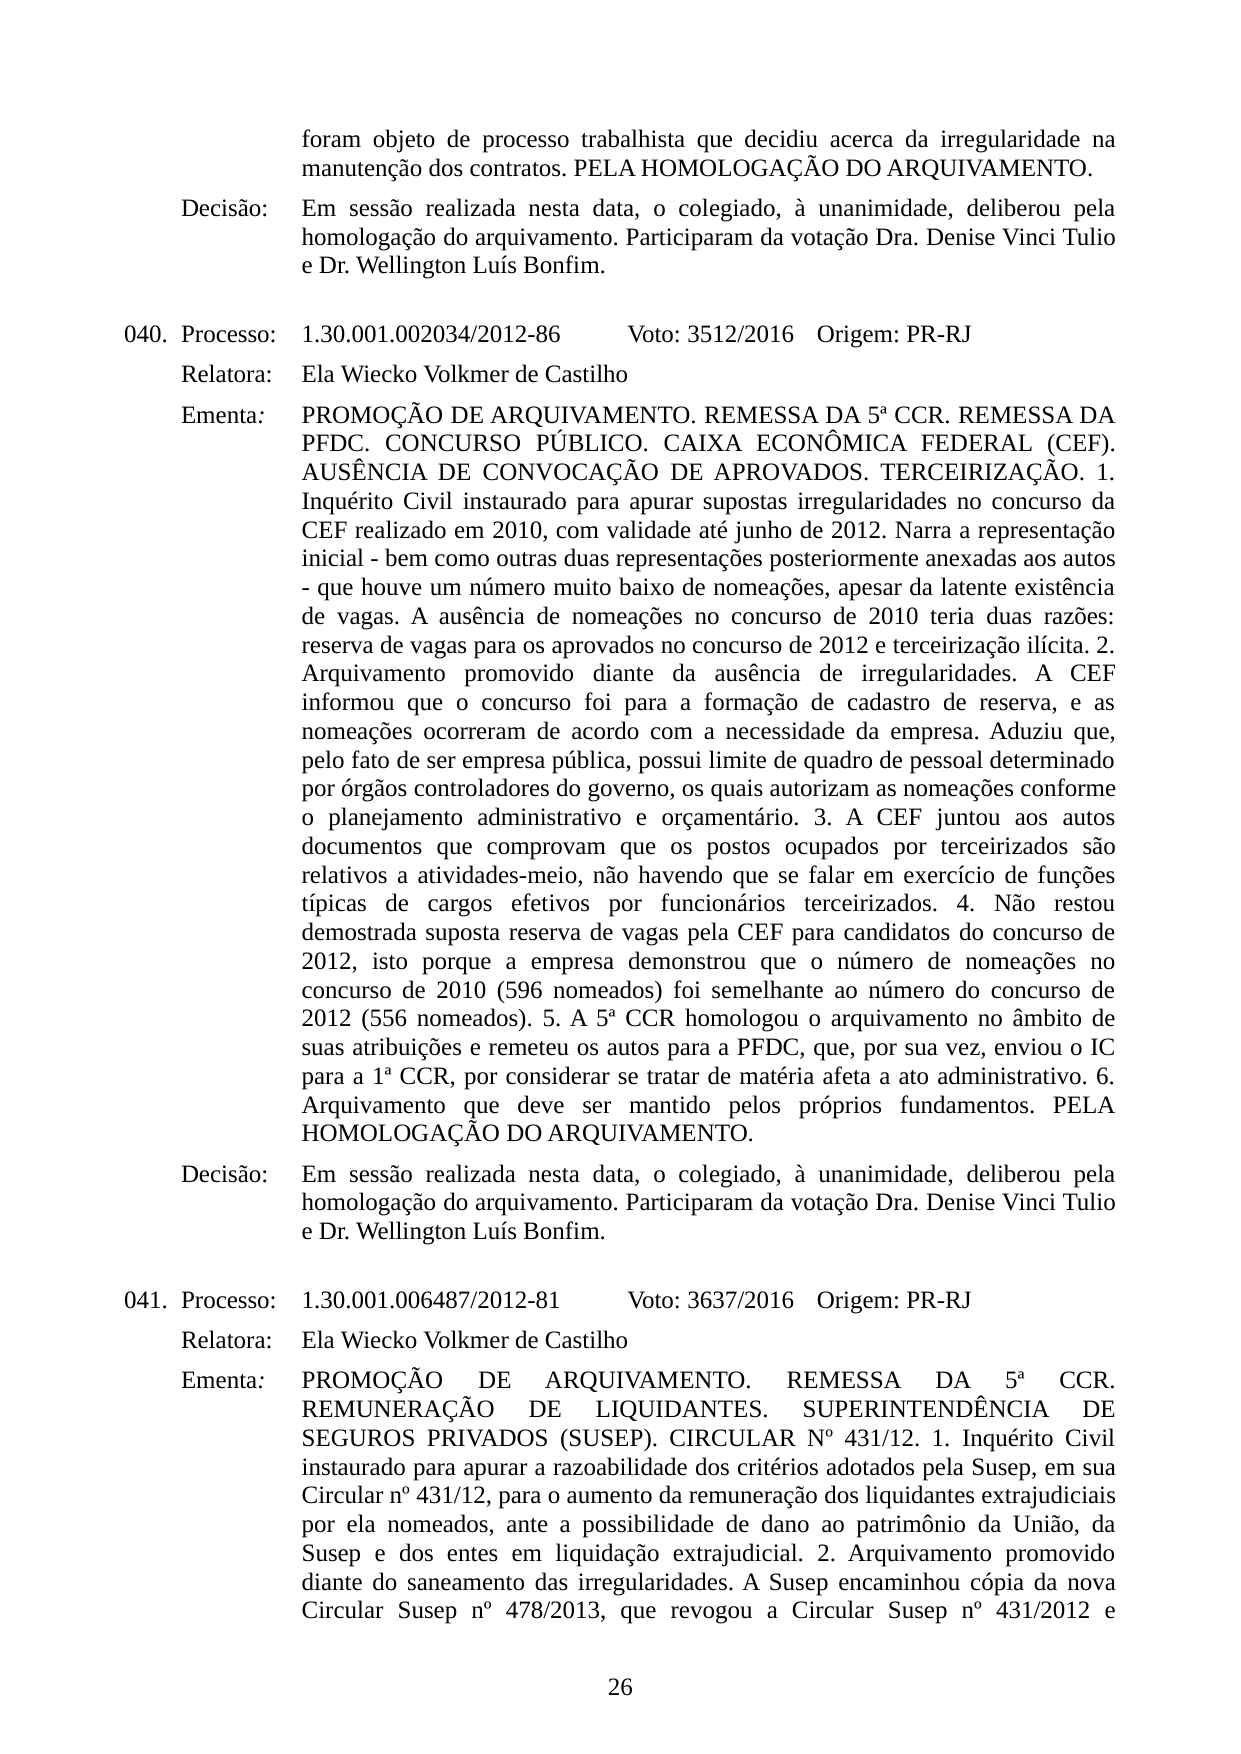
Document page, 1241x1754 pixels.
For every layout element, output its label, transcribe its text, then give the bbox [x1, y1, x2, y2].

table_cell Ela Wiecko Volkmer de Castilho [296, 1320, 1122, 1360]
table_header 1.30.001.006487/2012-81 [296, 1279, 621, 1319]
table_header 1.30.001.002034/2012-86 [296, 314, 621, 354]
table_cell PROMOÇÃO DE ARQUIVAMENTO. REMESSA DA 5ª CCR. REMESSA DA PFDC. CONCURSO PÚBLICO. CAIXA ECONÔMICA FEDERAL (CEF). AUSÊNCIA DE CONVOCAÇÃO DE APROVADOS. TERCEIRIZAÇÃO. 1. Inquérito Civil instaurado para apurar supostas irregularidades no concurso da CEF realizado em 2010, com validade até junho de 2012. Narra a representação inicial - bem como outras duas representações posteriormente anexadas aos autos - que houve um número muito baixo de nomeações, apesar da latente existência de vagas. A ausência de nomeações no concurso de 2010 teria duas razões: reserva de vagas para os aprovados no concurso de 2012 e terceirização ilícita. 2. Arquivamento promovido diante da ausência de irregularidades. A CEF informou que o concurso foi para a formação de cadastro de reserva, e as nomeações ocorreram de acordo com a necessidade da empresa. Aduziu que, pelo fato de ser empresa pública, possui limite de quadro de pessoal determinado por órgãos controladores do governo, os quais autorizam as nomeações conforme o planejamento administrativo e orçamentário. 3. A CEF juntou aos autos documentos que comprovam que os postos ocupados por terceirizados são relativos a atividades-meio, não havendo que se falar em exercício de funções típicas de cargos efetivos por funcionários terceirizados. 4. Não restou demostrada suposta reserva de vagas pela CEF para candidatos do concurso de 2012, isto porque a empresa demonstrou que o número de nomeações no concurso de 2010 (596 nomeados) foi semelhante ao número do concurso de 2012 (556 nomeados). 5. A 5ª CCR homologou o arquivamento no âmbito de suas atribuições e remeteu os autos para a PFDC, que, por sua vez, enviou o IC para a 1ª CCR, por considerar se tratar de matéria afeta a ato administrativo. 6. Arquivamento que deve ser mantido pelos próprios fundamentos. PELA HOMOLOGAÇÃO DO ARQUIVAMENTO. [296, 394, 1122, 1153]
table_cell Ementa: [175, 394, 296, 1153]
table_header Processo: [175, 1279, 296, 1319]
table_cell foram objeto de processo trabalhista que decidiu acerca da irregularidade na manutenção dos contratos. PELA HOMOLOGAÇÃO DO ARQUIVAMENTO. [296, 118, 1122, 187]
table_cell [118, 354, 175, 394]
table_cell Decisão: [175, 187, 296, 285]
table_cell Em sessão realizada nesta data, o colegiado, à unanimidade, deliberou pela homologação do arquivamento. Participaram da votação Dra. Denise Vinci Tulio e Dr. Wellington Luís Bonfim. [296, 187, 1122, 285]
table_cell PROMOÇÃO DE ARQUIVAMENTO. REMESSA DA 5ª CCR. REMUNERAÇÃO DE LIQUIDANTES. SUPERINTENDÊNCIA DE SEGUROS PRIVADOS (SUSEP). CIRCULAR Nº 431/12. 1. Inquérito Civil instaurado para apurar a razoabilidade dos critérios adotados pela Susep, em sua Circular nº 431/12, para o aumento da remuneração dos liquidantes extrajudiciais por ela nomeados, ante a possibilidade de dano ao patrimônio da União, da Susep e dos entes em liquidação extrajudicial. 2. Arquivamento promovido diante do saneamento das irregularidades. A Susep encaminhou cópia da nova Circular Susep nº 478/2013, que revogou a Circular Susep nº 431/2012 e [296, 1360, 1122, 1630]
table_cell Ementa: [175, 1360, 296, 1630]
table_cell [175, 118, 296, 187]
table_cell [118, 1320, 175, 1360]
table_cell Decisão: [175, 1153, 296, 1251]
table_cell Relatora: [175, 1320, 296, 1360]
table_cell [118, 118, 175, 187]
table_header Voto: 3512/2016 [621, 314, 811, 354]
table_header Origem: PR-RJ [811, 1279, 1122, 1319]
table_cell [118, 394, 175, 1153]
table_header 040. [118, 314, 175, 354]
table_cell [118, 1153, 175, 1251]
table_header Processo: [175, 314, 296, 354]
table_cell [118, 1360, 175, 1630]
table_cell Em sessão realizada nesta data, o colegiado, à unanimidade, deliberou pela homologação do arquivamento. Participaram da votação Dra. Denise Vinci Tulio e Dr. Wellington Luís Bonfim. [296, 1153, 1122, 1251]
table_cell [118, 187, 175, 285]
table_header Voto: 3637/2016 [621, 1279, 811, 1319]
table_cell Relatora: [175, 354, 296, 394]
table_header Origem: PR-RJ [811, 314, 1122, 354]
table_cell Ela Wiecko Volkmer de Castilho [296, 354, 1122, 394]
table_header 041. [118, 1279, 175, 1319]
